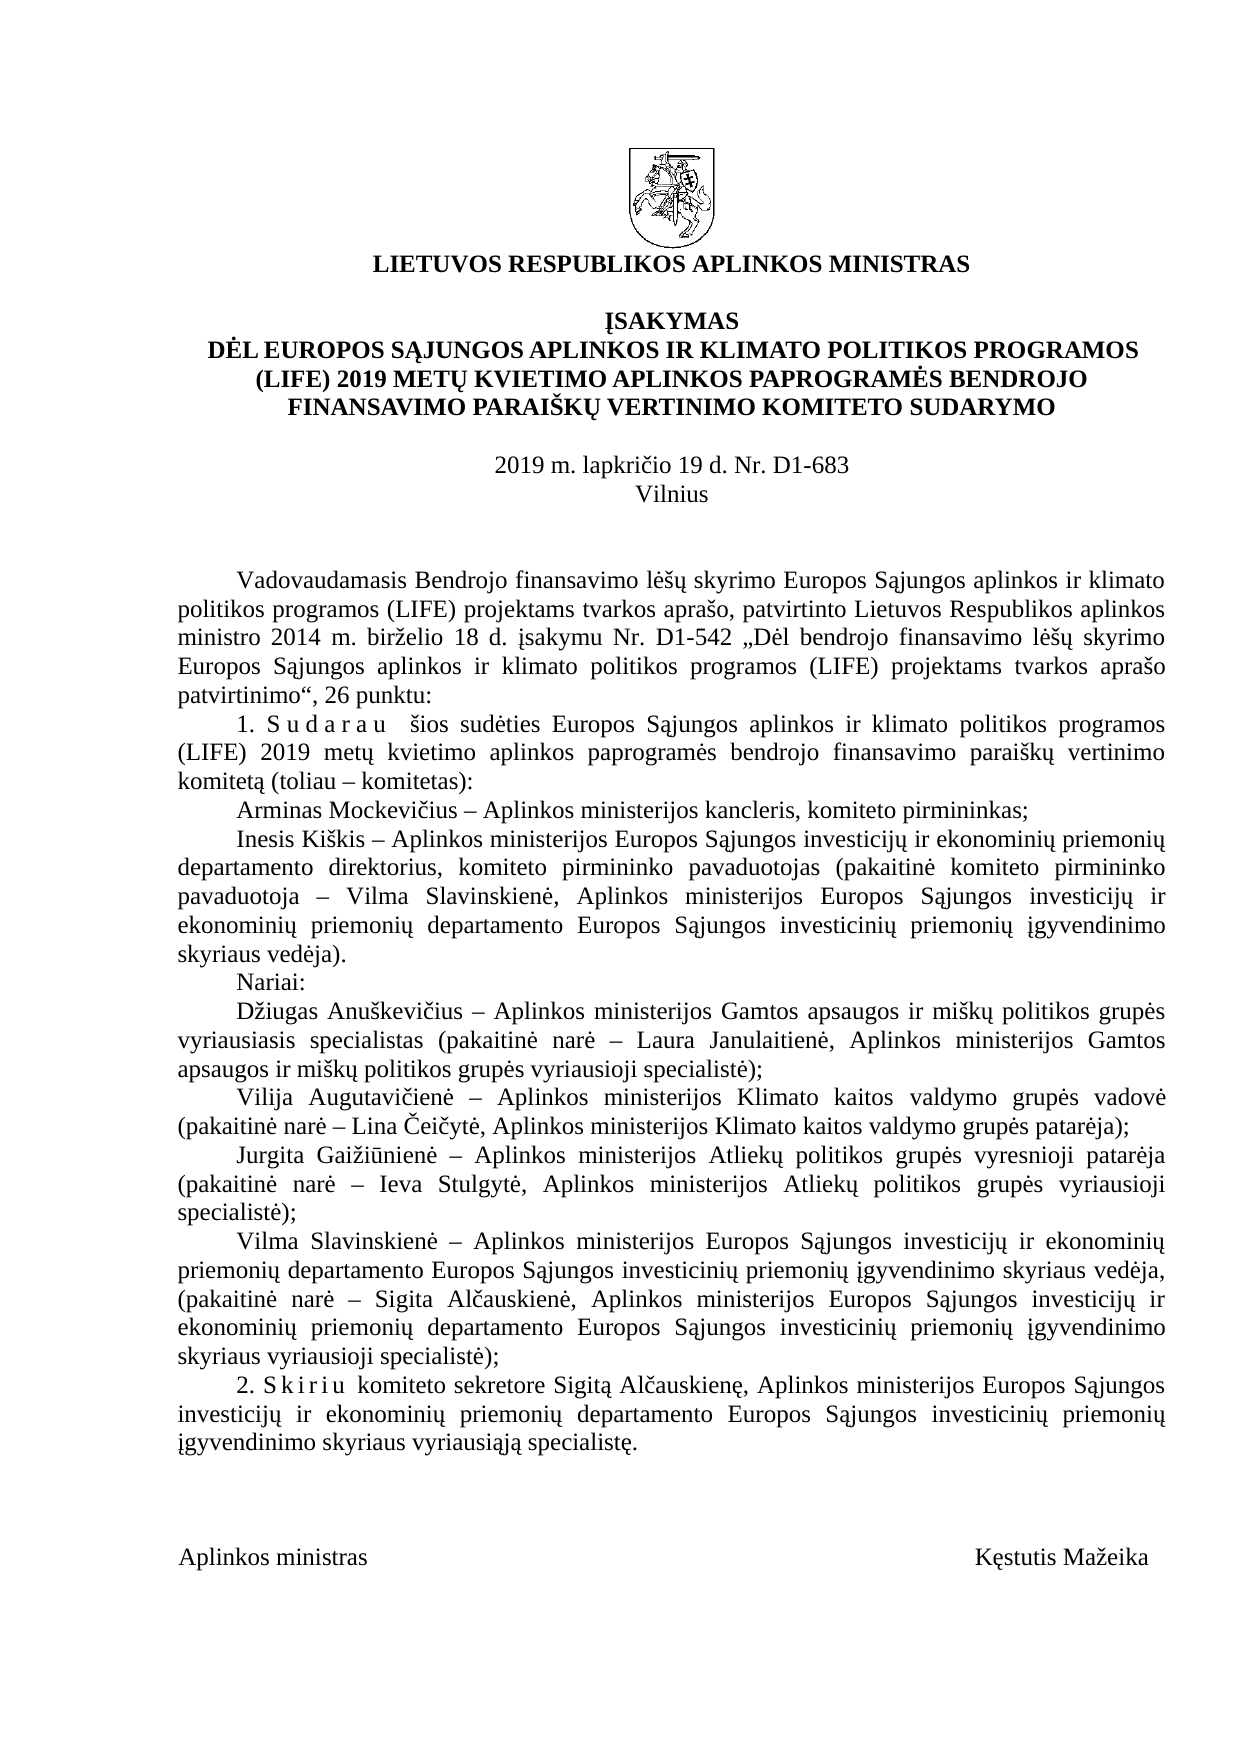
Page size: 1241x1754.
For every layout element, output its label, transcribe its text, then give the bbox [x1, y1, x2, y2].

text 2019 m. lapkričio 19 d. Nr. D1-683 [177, 450, 1166, 479]
text 1. Sudarau šios sudėties Europos Sąjungos aplinkos ir klimato politikos programos (LIFE) 2019 metų kvietimo aplinkos paprogramės bendrojo finansavimo paraiškų vertinimo komitetą (toliau – komitetas): [177, 709, 1166, 795]
text Vilma Slavinskienė – Aplinkos ministerijos Europos Sąjungos investicijų ir ekonominių priemonių departamento Europos Sąjungos investicinių priemonių įgyvendinimo skyriaus vedėja, (pakaitinė narė – Sigita Alčauskienė, Aplinkos ministerijos Europos Sąjungos investicijų ir ekonominių priemonių departamento Europos Sąjungos investicinių priemonių įgyvendinimo skyriaus vyriausioji specialistė); [177, 1226, 1166, 1370]
text Inesis Kiškis – Aplinkos ministerijos Europos Sąjungos investicijų ir ekonominių priemonių departamento direktorius, komiteto pirmininko pavaduotojas (pakaitinė komiteto pirmininko pavaduotoja – Vilma Slavinskienė, Aplinkos ministerijos Europos Sąjungos investicijų ir ekonominių priemonių departamento Europos Sąjungos investicinių priemonių įgyvendinimo skyriaus vedėja). [177, 824, 1166, 967]
text Aplinkos ministras Kęstutis Mažeika [178, 1542, 1166, 1571]
text 2. Skiriu komiteto sekretore Sigitą Alčauskienę, Aplinkos ministerijos Europos Sąjungos investicijų ir ekonominių priemonių departamento Europos Sąjungos investicinių priemonių įgyvendinimo skyriaus vyriausiąją specialistę. [177, 1370, 1166, 1456]
text Vilija Augutavičienė – Aplinkos ministerijos Klimato kaitos valdymo grupės vadovė (pakaitinė narė – Lina Čeičytė, Aplinkos ministerijos Klimato kaitos valdymo grupės patarėja); [177, 1082, 1166, 1140]
text Vadovaudamasis Bendrojo finansavimo lėšų skyrimo Europos Sąjungos aplinkos ir klimato politikos programos (LIFE) projektams tvarkos aprašo, patvirtinto Lietuvos Respublikos aplinkos ministro 2014 m. birželio 18 d. įsakymu Nr. D1-542 „Dėl bendrojo finansavimo lėšų skyrimo Europos Sąjungos aplinkos ir klimato politikos programos (LIFE) projektams tvarkos aprašo patvirtinimo“, 26 punktu: [177, 565, 1166, 709]
text Vilnius [177, 479, 1166, 507]
text Jurgita Gaižiūnienė – Aplinkos ministerijos Atliekų politikos grupės vyresnioji patarėja (pakaitinė narė – Ieva Stulgytė, Aplinkos ministerijos Atliekų politikos grupės vyriausioji specialistė); [177, 1140, 1166, 1226]
text ĮSAKYMAS [177, 306, 1166, 335]
text LIETUVOS RESPUBLIKOS APLINKOS MINISTRAS [177, 249, 1166, 306]
text Nariai: [177, 967, 1166, 996]
text Džiugas Anuškevičius – Aplinkos ministerijos Gamtos apsaugos ir miškų politikos grupės vyriausiasis specialistas (pakaitinė narė – Laura Janulaitienė, Aplinkos ministerijos Gamtos apsaugos ir miškų politikos grupės vyriausioji specialistė); [177, 996, 1166, 1082]
text DĖL EUROPOS SĄJUNGOS APLINKOS IR KLIMATO POLITIKOS PROGRAMOS (LIFE) 2019 METŲ KVIETIMO APLINKOS PAPROGRAMĖS BENDROJO FINANSAVIMO PARAIŠKŲ VERTINIMO KOMITETO SUDARYMO [177, 335, 1166, 421]
text Arminas Mockevičius – Aplinkos ministerijos kancleris, komiteto pirmininkas; [177, 795, 1166, 824]
